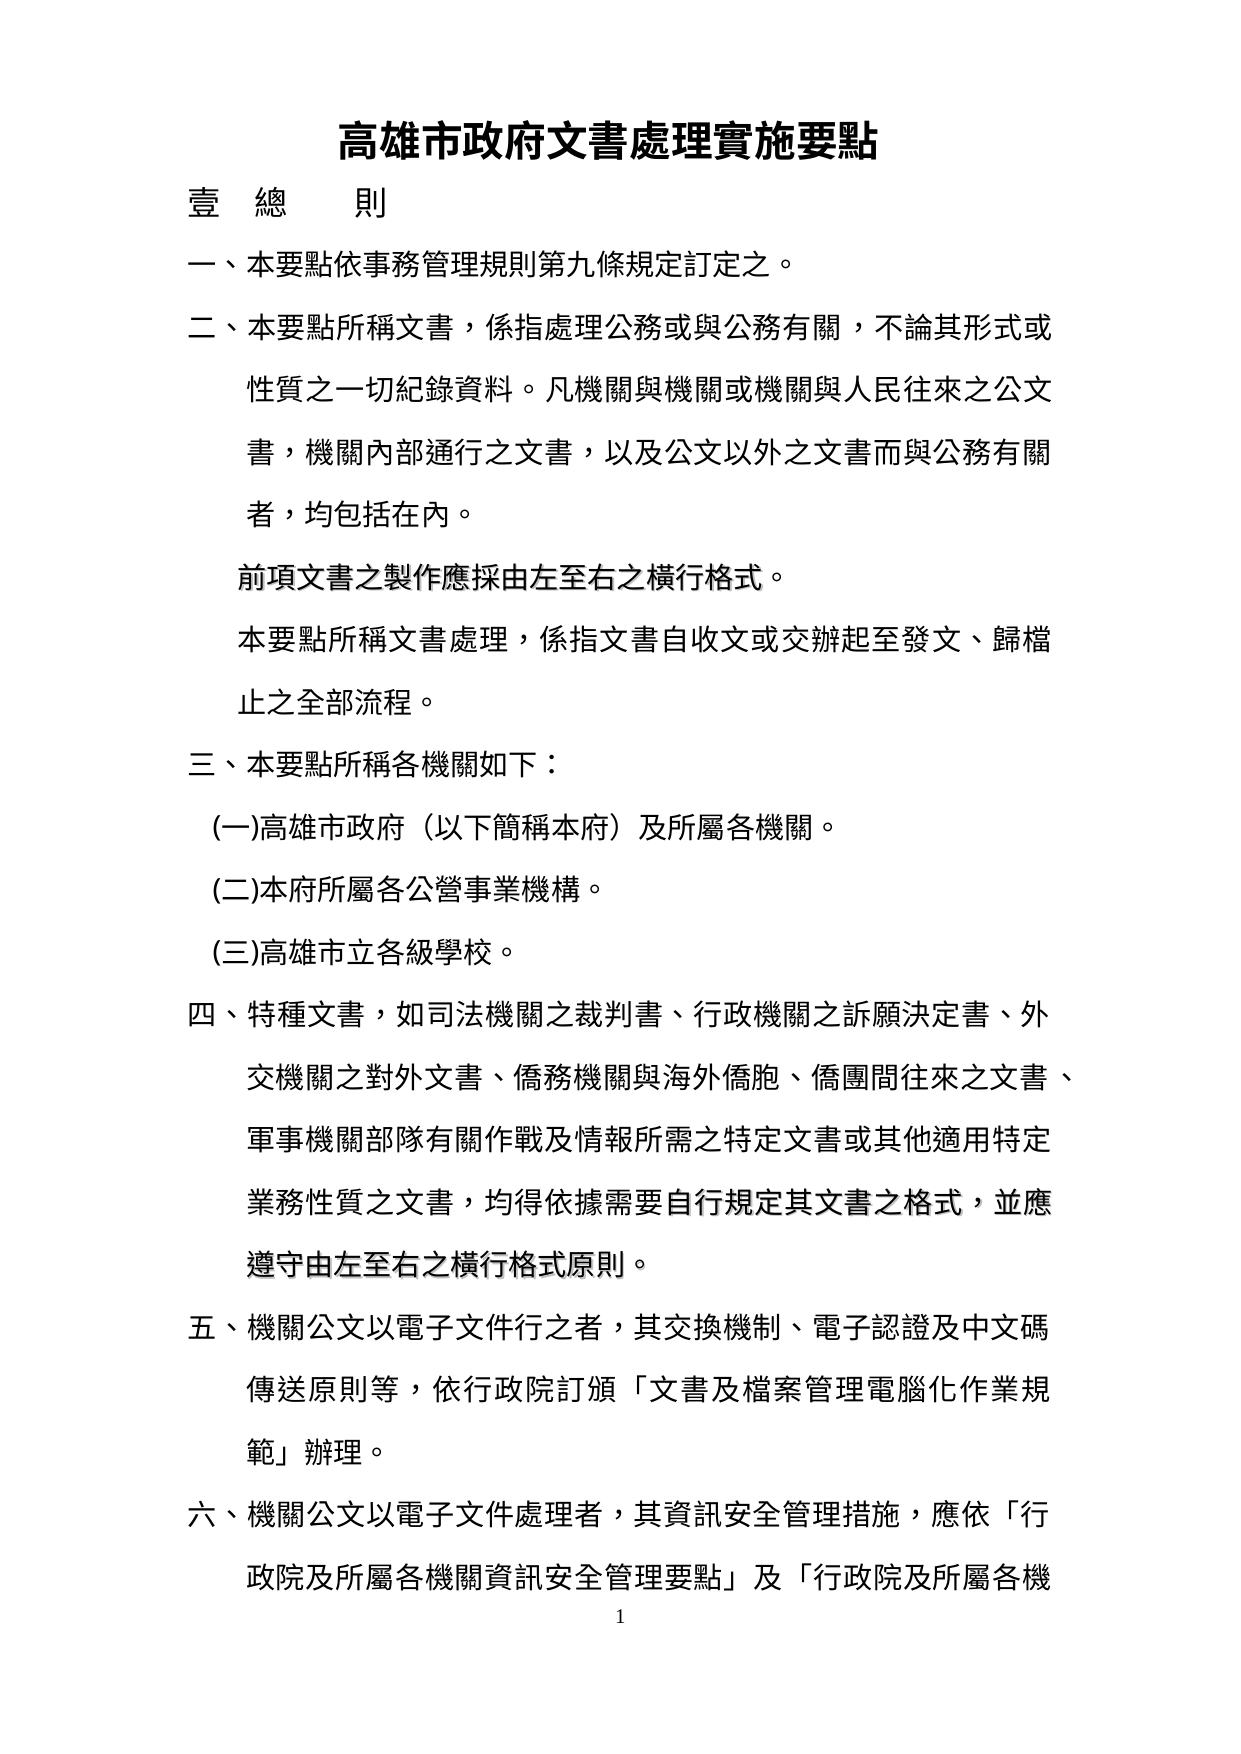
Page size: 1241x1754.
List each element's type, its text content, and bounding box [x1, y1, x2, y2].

text 五、機關公文以電子文件行之者，其交換機制、電子認證及中文碼傳送原則等，依行政院訂頒「文書及檔案管理電腦化作業規範」辦理。 [187, 1284, 1053, 1471]
text 高雄市政府文書處理實施要點 [187, 96, 1053, 159]
text 壹 總 則 [187, 159, 1053, 221]
text 三、本要點所稱各機關如下： [187, 721, 1053, 784]
text 前項文書之製作應採由左至右之橫行格式。 [237, 534, 1053, 596]
text 本要點所稱文書處理，係指文書自收文或交辦起至發文、歸檔止之全部流程。 [237, 596, 1053, 721]
text (二)本府所屬各公營事業機構。 [212, 846, 1053, 909]
text 一、本要點依事務管理規則第九條規定訂定之。 [187, 221, 1053, 284]
text (三)高雄市立各級學校。 [212, 909, 1053, 971]
text 六、機關公文以電子文件處理者，其資訊安全管理措施，應依「行政院及所屬各機關資訊安全管理要點」及「行政院及所屬各機 [187, 1471, 1053, 1596]
text 二、本要點所稱文書，係指處理公務或與公務有關，不論其形式或性質之一切紀錄資料。凡機關與機關或機關與人民往來之公文書，機關內部通行之文書，以及公文以外之文書而與公務有關者，均包括在內。 [187, 284, 1053, 534]
text 四、特種文書，如司法機關之裁判書、行政機關之訴願決定書、外交機關之對外文書、僑務機關與海外僑胞、僑團間往來之文書、軍事機關部隊有關作戰及情報所需之特定文書或其他適用特定業務性質之文書，均得依據需要自行規定其文書之格式，並應遵守由左至右之橫行格式原則。 [187, 971, 1053, 1284]
text (一)高雄市政府（以下簡稱本府）及所屬各機關。 [212, 784, 1053, 846]
